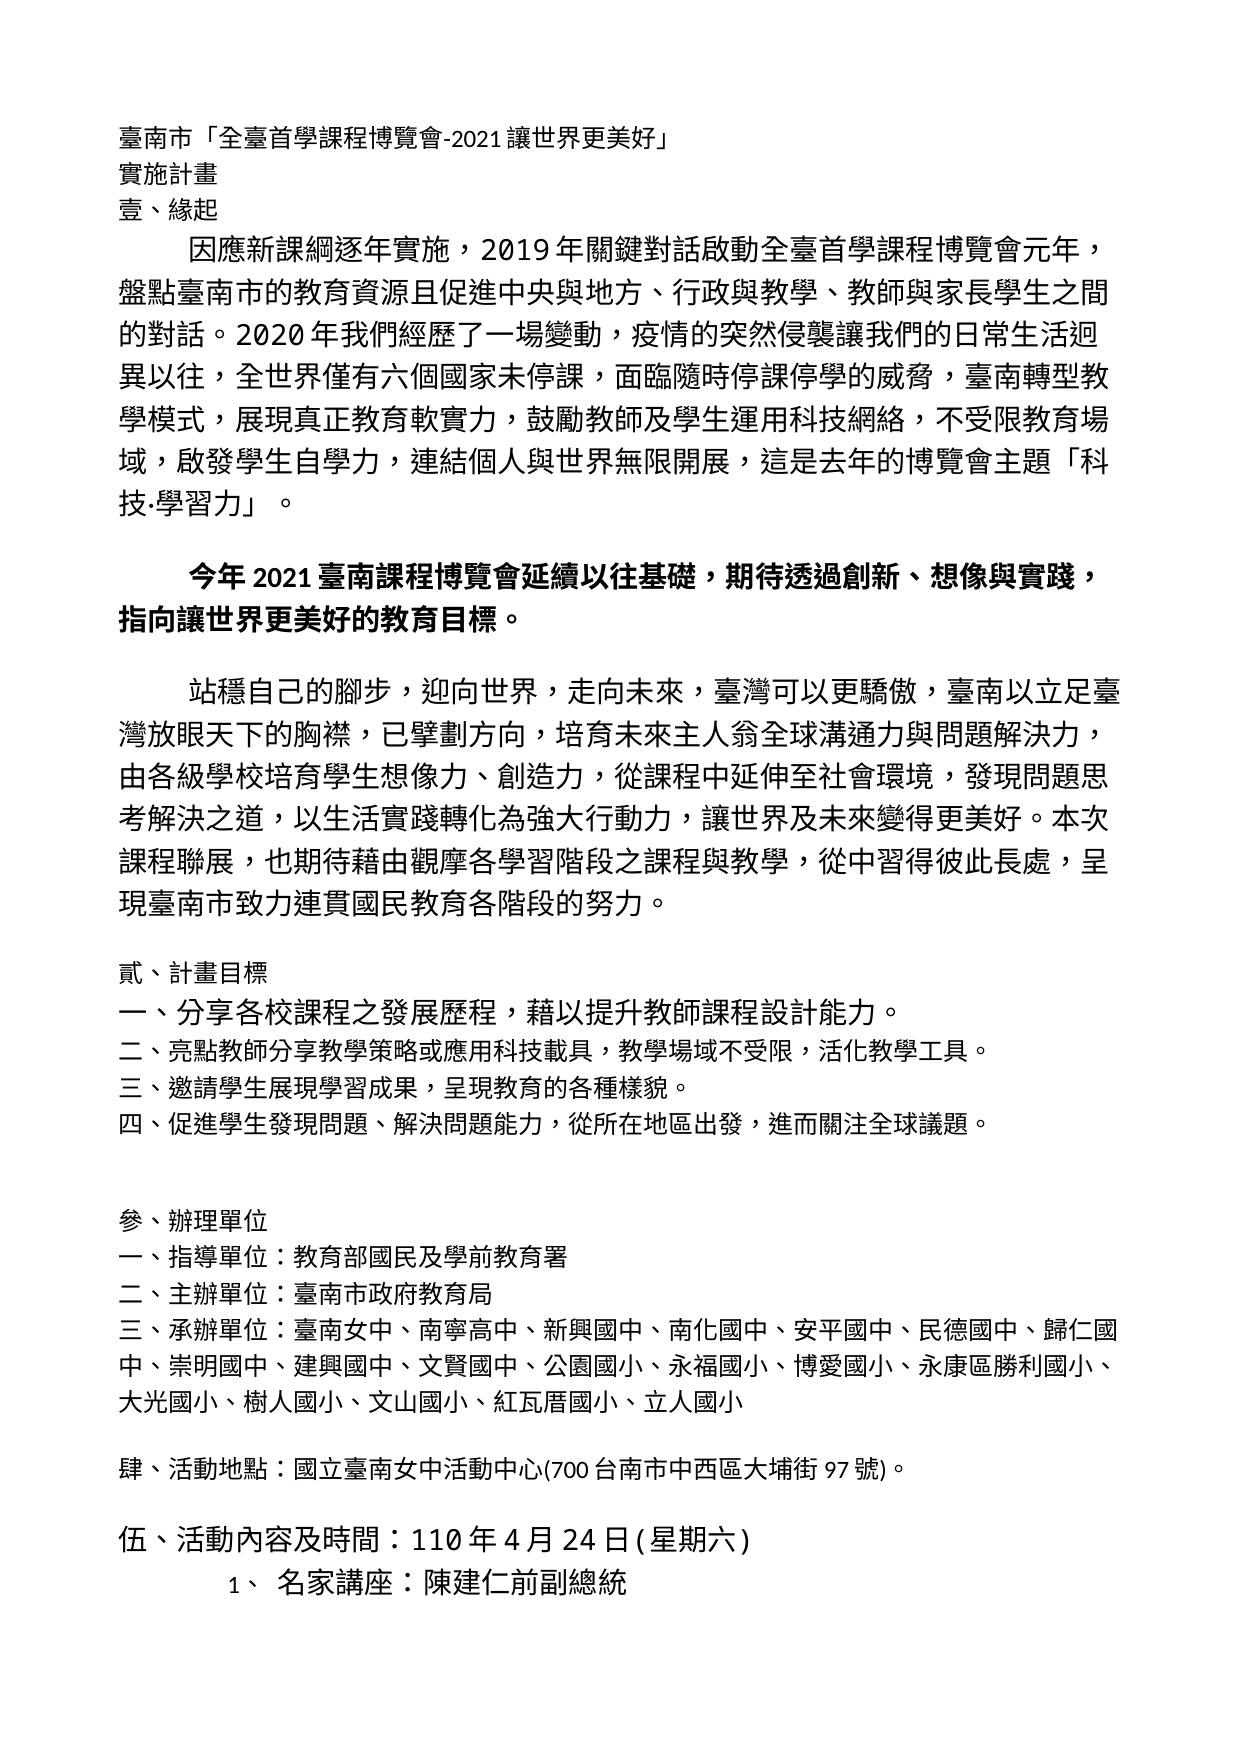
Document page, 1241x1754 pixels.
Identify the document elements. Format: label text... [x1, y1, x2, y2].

text 二、亮點教師分享教學策略或應用科技載具，教學場域不受限，活化教學工具。 [118, 1032, 1122, 1068]
text 伍、活動內容及時間：110年4月24日(星期六) [118, 1516, 1122, 1559]
text 二、主辦單位：臺南市政府教育局 [118, 1274, 1122, 1310]
text 肆、活動地點：國立臺南女中活動中心(700台南市中西區大埔街97號)。 [118, 1449, 1122, 1486]
text 一、分享各校課程之發展歷程，藉以提升教師課程設計能力。 [118, 989, 1122, 1032]
text 實施計畫 [118, 154, 1122, 191]
text 四、促進學生發現問題、解決問題能力，從所在地區出發，進而關注全球議題。 [118, 1104, 1122, 1141]
text 三、承辦單位：臺南女中、南寧高中、新興國中、南化國中、安平國中、民德國中、歸仁國中、崇明國中、建興國中、文賢國中、公園國小、永福國小、博愛國小、永康區勝利國小、大光國小、樹人國小、文山國小、紅瓦厝國小、立人國小 [118, 1310, 1122, 1419]
text 因應新課綱逐年實施，2019年關鍵對話啟動全臺首學課程博覽會元年，盤點臺南市的教育資源且促進中央與地方、行政與教學、教師與家長學生之間的對話。2020年我們經歷了一場變動，疫情的突然侵襲讓我們的日常生活迥異以往，全世界僅有六個國家未停課，面臨隨時停課停學的威脅，臺南轉型教學模式，展現真正教育軟實力，鼓勵教師及學生運用科技網絡，不受限教育場域，啟發學生自學力，連結個人與世界無限開展，這是去年的博覽會主題「科技·學習力」。 [118, 227, 1122, 523]
text 壹、緣起 [118, 191, 1122, 227]
text 參、辦理單位 [118, 1202, 1122, 1238]
text 貳、計畫目標 [118, 953, 1122, 989]
text 三、邀請學生展現學習成果，呈現教育的各種樣貌。 [118, 1068, 1122, 1104]
text 臺南市「全臺首學課程博覽會-2021讓世界更美好」 [118, 118, 1122, 154]
text 一、指導單位：教育部國民及學前教育署 [118, 1238, 1122, 1274]
list 名家講座：陳建仁前副總統 [227, 1559, 1122, 1602]
text 今年2021臺南課程博覽會延續以往基礎，期待透過創新、想像與實踐，指向讓世界更美好的教育目標。 [118, 554, 1122, 638]
text 站穩自己的腳步，迎向世界，走向未來，臺灣可以更驕傲，臺南以立足臺灣放眼天下的胸襟，已擘劃方向，培育未來主人翁全球溝通力與問題解決力，由各級學校培育學生想像力、創造力，從課程中延伸至社會環境，發現問題思考解決之道，以生活實踐轉化為強大行動力，讓世界及未來變得更美好。本次課程聯展，也期待藉由觀摩各學習階段之課程與教學，從中習得彼此長處，呈現臺南市致力連貫國民教育各階段的努力。 [118, 669, 1122, 923]
